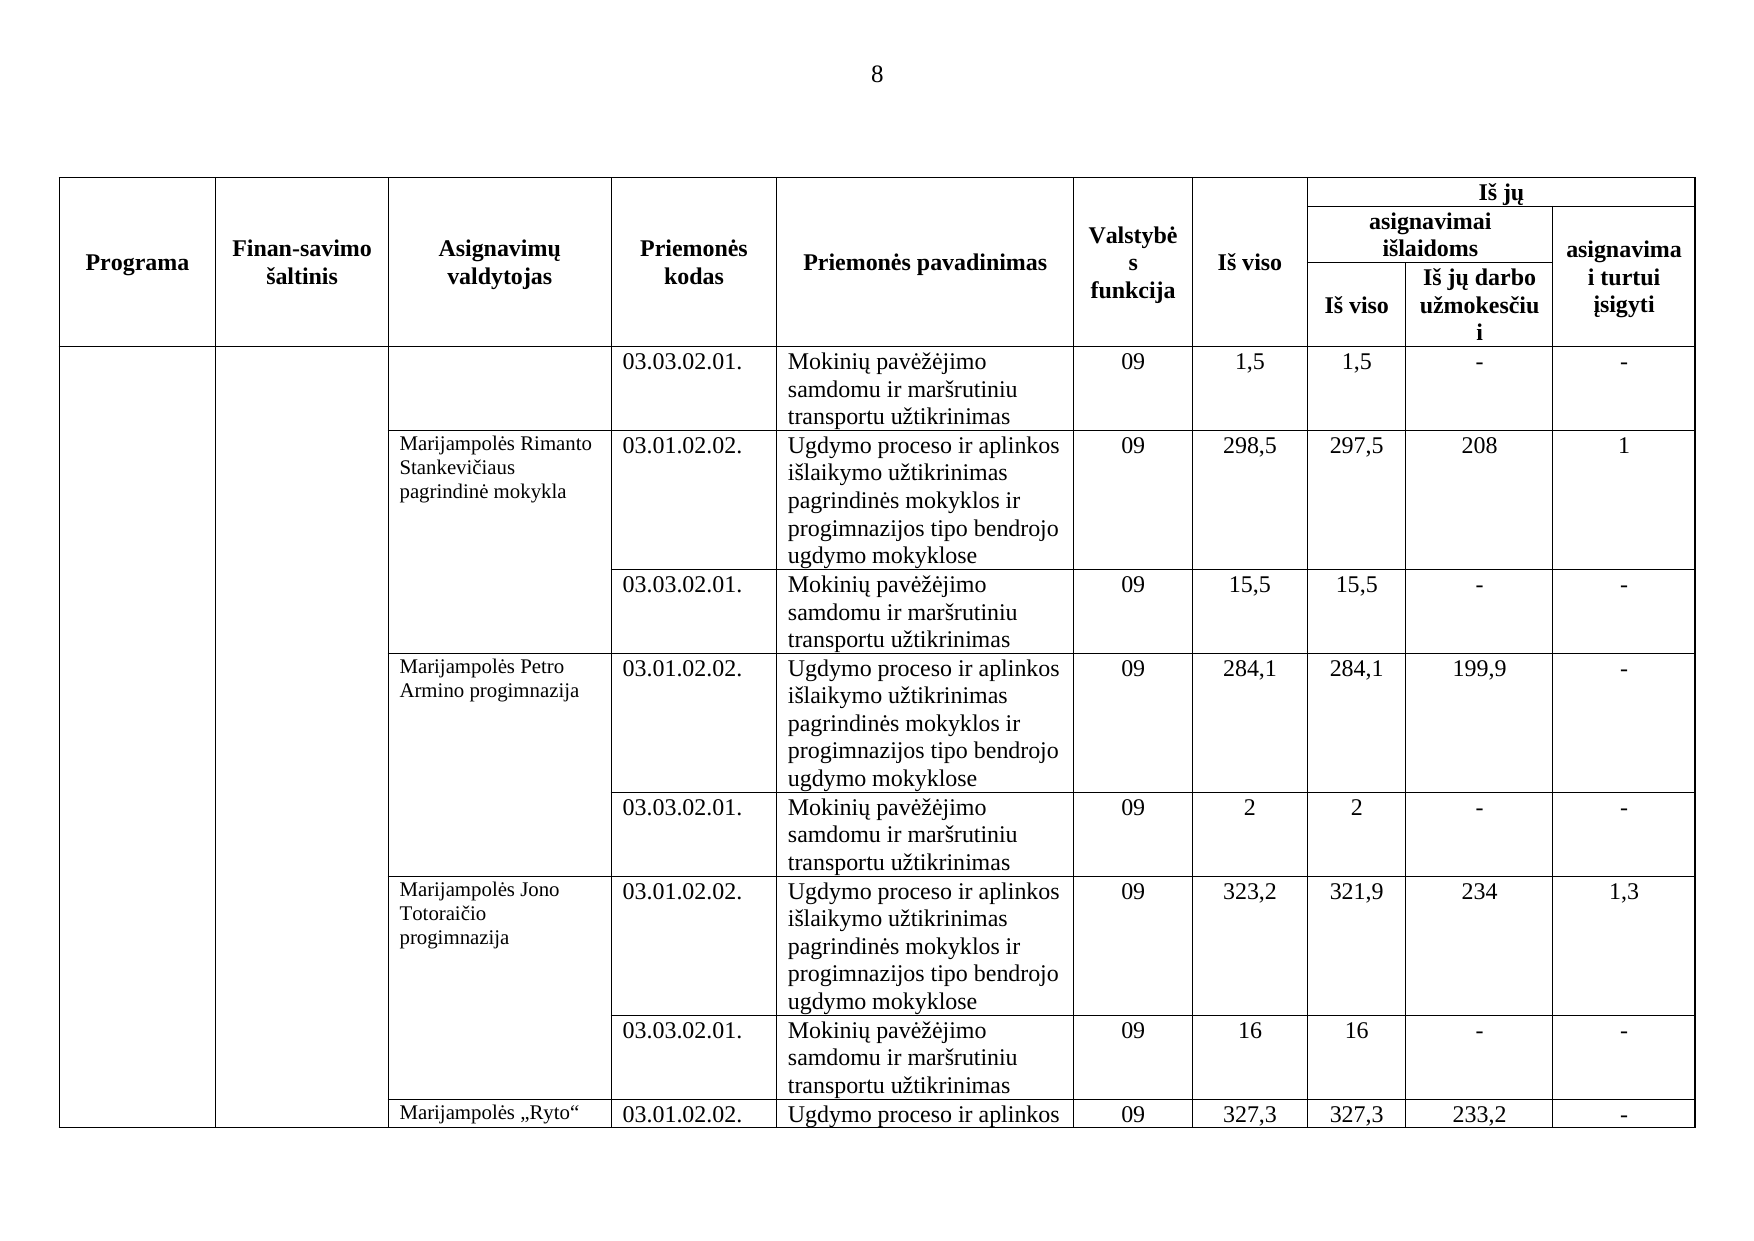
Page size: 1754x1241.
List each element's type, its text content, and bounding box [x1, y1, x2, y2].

table_cell 03.01.02.02. [612, 654, 776, 792]
table_cell 2 [1308, 793, 1405, 876]
table_cell Iš jų darbo užmokesčiui [1406, 263, 1552, 346]
table_cell 1 [1553, 431, 1694, 569]
table_cell 321,9 [1308, 877, 1405, 1015]
table_cell Marijampolės Rimanto Stankevičiaus pagrindinė mokykla [389, 431, 611, 653]
table_header Priemonės kodas [612, 178, 776, 346]
table_cell asignavimai turtui įsigyti [1553, 207, 1694, 346]
table_cell 09 [1074, 570, 1192, 653]
table_cell 03.03.02.01. [612, 1016, 776, 1098]
table_cell Marijampolės Petro Armino progimnazija [389, 654, 611, 876]
table_cell 03.01.02.02. [612, 877, 776, 1015]
table_cell Mokinių pavėžėjimo samdomu ir maršrutiniu transportu užtikrinimas [777, 347, 1073, 430]
table_cell Marijampolės Jono Totoraičio progimnazija [389, 877, 611, 1098]
table_header Iš jų [1308, 178, 1694, 206]
table_cell 323,2 [1193, 877, 1307, 1015]
table_cell Ugdymo proceso ir aplinkos [777, 1100, 1073, 1127]
table_cell Marijampolės „Ryto“ [389, 1100, 611, 1127]
table_header Iš viso [1193, 178, 1307, 346]
table_cell [389, 347, 611, 430]
table_cell 03.03.02.01. [612, 347, 776, 430]
table_cell - [1553, 347, 1694, 430]
table_cell Ugdymo proceso ir aplinkos išlaikymo užtikrinimas pagrindinės mokyklos ir progimnazijos tipo bendrojo ugdymo mokyklose [777, 654, 1073, 792]
table_cell Mokinių pavėžėjimo samdomu ir maršrutiniu transportu užtikrinimas [777, 1016, 1073, 1098]
table_cell asignavimai išlaidoms [1308, 207, 1552, 262]
table_cell 09 [1074, 347, 1192, 430]
table_cell 15,5 [1308, 570, 1405, 653]
table_cell Ugdymo proceso ir aplinkos išlaikymo užtikrinimas pagrindinės mokyklos ir progimnazijos tipo bendrojo ugdymo mokyklose [777, 431, 1073, 569]
table_cell 298,5 [1193, 431, 1307, 569]
table_header Finan-savimo šaltinis [216, 178, 388, 346]
table_cell [60, 347, 215, 1127]
table_cell - [1553, 654, 1694, 792]
table_cell 09 [1074, 654, 1192, 792]
table_cell 03.01.02.02. [612, 431, 776, 569]
table_header Priemonės pavadinimas [777, 178, 1073, 346]
table_header Valstybės funkcija [1074, 178, 1192, 346]
table_cell 09 [1074, 877, 1192, 1015]
table_cell - [1406, 793, 1552, 876]
table_cell 03.01.02.02. [612, 1100, 776, 1127]
table_cell 03.03.02.01. [612, 793, 776, 876]
table_cell 15,5 [1193, 570, 1307, 653]
table_cell - [1406, 570, 1552, 653]
table_cell 09 [1074, 431, 1192, 569]
table_cell 16 [1308, 1016, 1405, 1098]
table_cell - [1553, 570, 1694, 653]
table_cell 03.03.02.01. [612, 570, 776, 653]
table_cell 199,9 [1406, 654, 1552, 792]
table_cell 297,5 [1308, 431, 1405, 569]
table_cell - [1406, 1016, 1552, 1098]
table_cell 09 [1074, 793, 1192, 876]
table_cell 09 [1074, 1016, 1192, 1098]
table_cell 327,3 [1308, 1100, 1405, 1127]
table_cell 1,5 [1193, 347, 1307, 430]
table_cell [216, 347, 388, 1127]
table_cell 327,3 [1193, 1100, 1307, 1127]
table_cell 284,1 [1193, 654, 1307, 792]
table_cell 233,2 [1406, 1100, 1552, 1127]
table_cell - [1553, 793, 1694, 876]
table_header Programa [60, 178, 215, 346]
table_cell 2 [1193, 793, 1307, 876]
table_cell - [1553, 1016, 1694, 1098]
table_cell 284,1 [1308, 654, 1405, 792]
table_cell 16 [1193, 1016, 1307, 1098]
table_cell Mokinių pavėžėjimo samdomu ir maršrutiniu transportu užtikrinimas [777, 793, 1073, 876]
table_cell - [1553, 1100, 1694, 1127]
table_cell Mokinių pavėžėjimo samdomu ir maršrutiniu transportu užtikrinimas [777, 570, 1073, 653]
table_cell Ugdymo proceso ir aplinkos išlaikymo užtikrinimas pagrindinės mokyklos ir progimnazijos tipo bendrojo ugdymo mokyklose [777, 877, 1073, 1015]
table_cell 09 [1074, 1100, 1192, 1127]
table_cell - [1406, 347, 1552, 430]
table_cell 208 [1406, 431, 1552, 569]
table_cell 1,5 [1308, 347, 1405, 430]
table_cell Iš viso [1308, 263, 1405, 346]
table_cell 1,3 [1553, 877, 1694, 1015]
table_cell 234 [1406, 877, 1552, 1015]
table_header Asignavimų valdytojas [389, 178, 611, 346]
